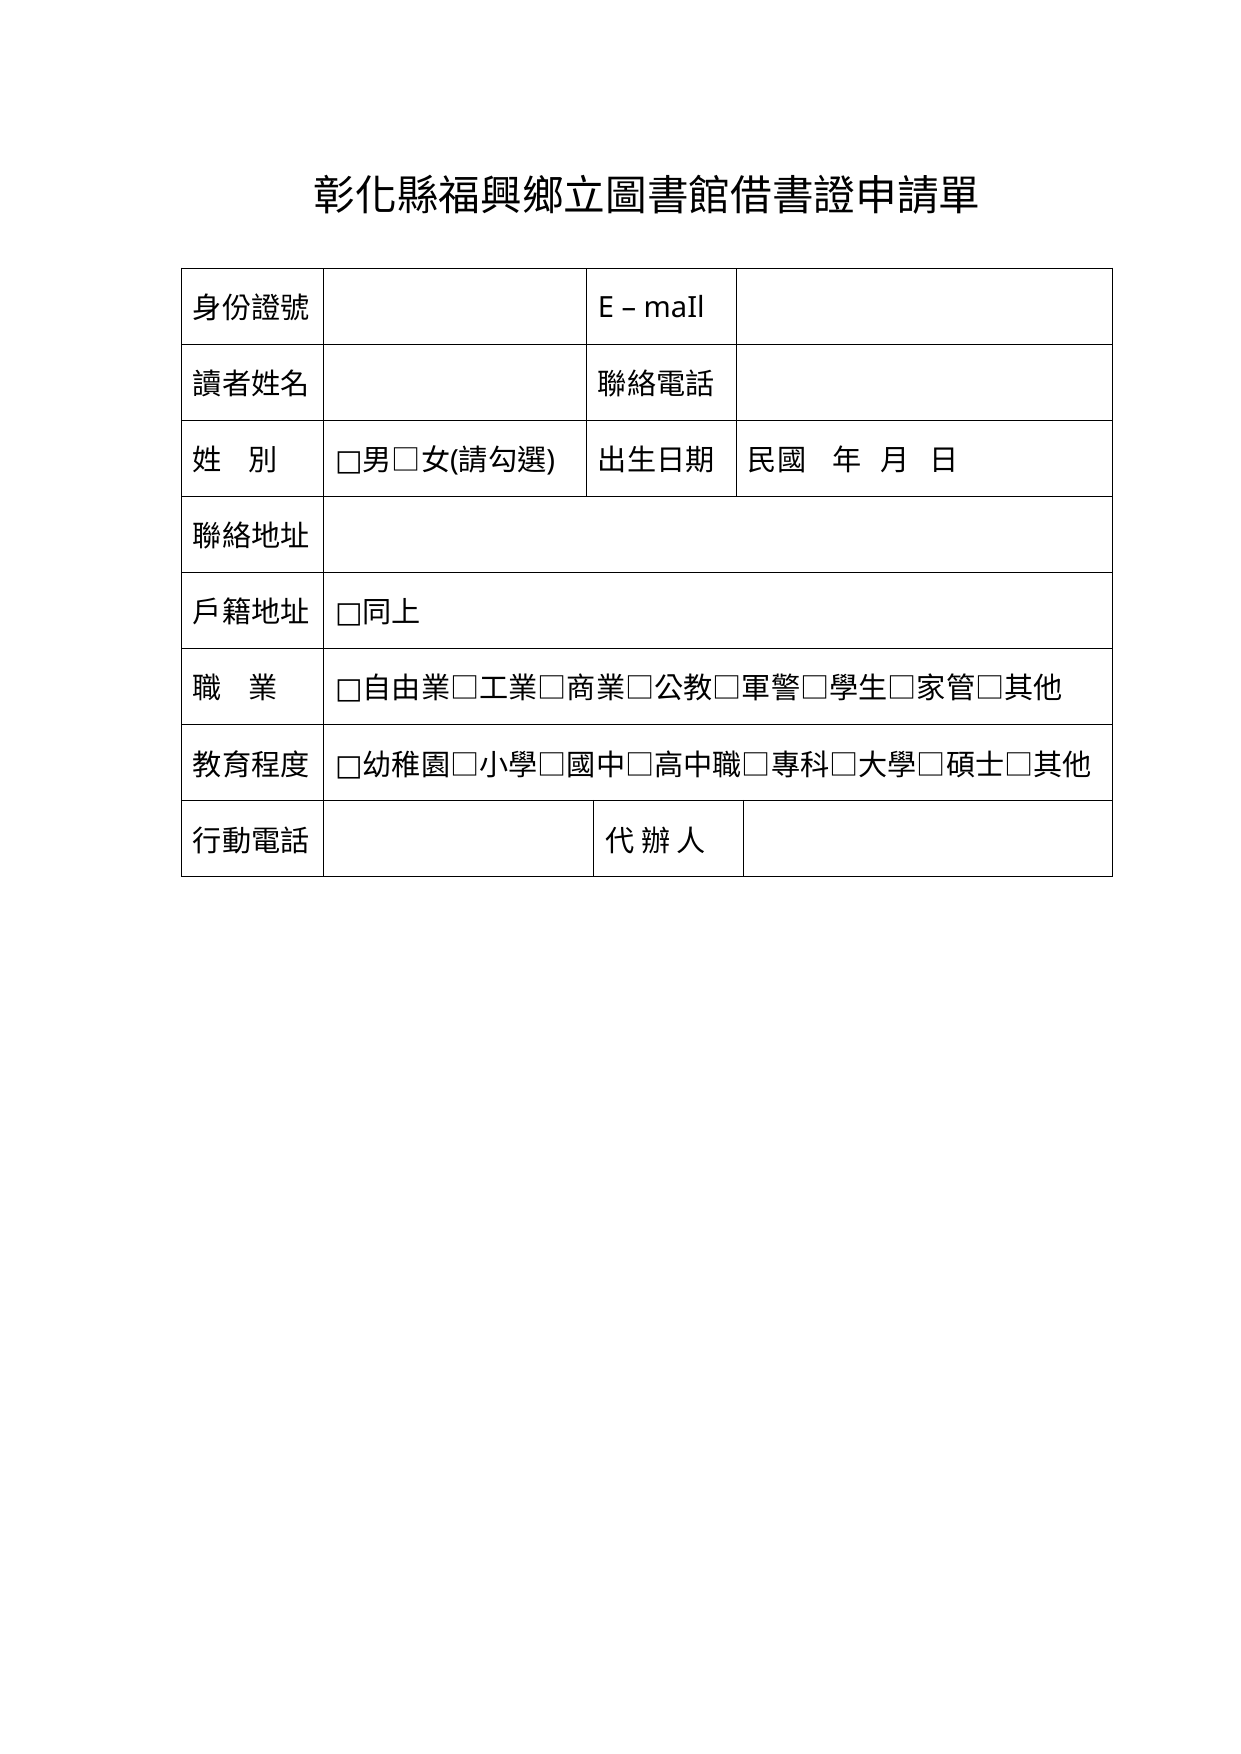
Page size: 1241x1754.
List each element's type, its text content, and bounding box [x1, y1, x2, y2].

table_cell 民國 年 月 日 [737, 421, 1112, 496]
table_cell 姓 別 [182, 421, 323, 496]
table_cell □男□女(請勾選) [324, 421, 586, 496]
table_cell 戶籍地址 [182, 573, 323, 648]
table_cell 聯絡地址 [182, 497, 323, 572]
table_cell [324, 345, 586, 419]
table_cell 行動電話 [182, 801, 323, 876]
table_cell 讀者姓名 [182, 345, 323, 419]
table_header [324, 269, 586, 343]
table_cell □幼稚園□小學□國中□高中職□專科□大學□碩士□其他 [324, 725, 1112, 800]
table_header E – maIl [587, 269, 736, 343]
table_cell □同上 [324, 573, 1112, 648]
table_cell [324, 497, 1112, 572]
table_cell [744, 801, 1112, 876]
table_cell 職 業 [182, 649, 323, 724]
table_header [737, 269, 1112, 343]
table_cell 教育程度 [182, 725, 323, 800]
table_header 身份證號 [182, 269, 323, 343]
table_cell [737, 345, 1112, 419]
table_cell 代 辦 人 [594, 801, 743, 876]
text 彰化縣福興鄉立圖書館借書證申請單 [56, 155, 1237, 230]
table_cell □自由業□工業□商業□公教□軍警□學生□家管□其他 [324, 649, 1112, 724]
table_cell 出生日期 [587, 421, 736, 496]
table_cell 聯絡電話 [587, 345, 736, 419]
table_cell [324, 801, 593, 876]
